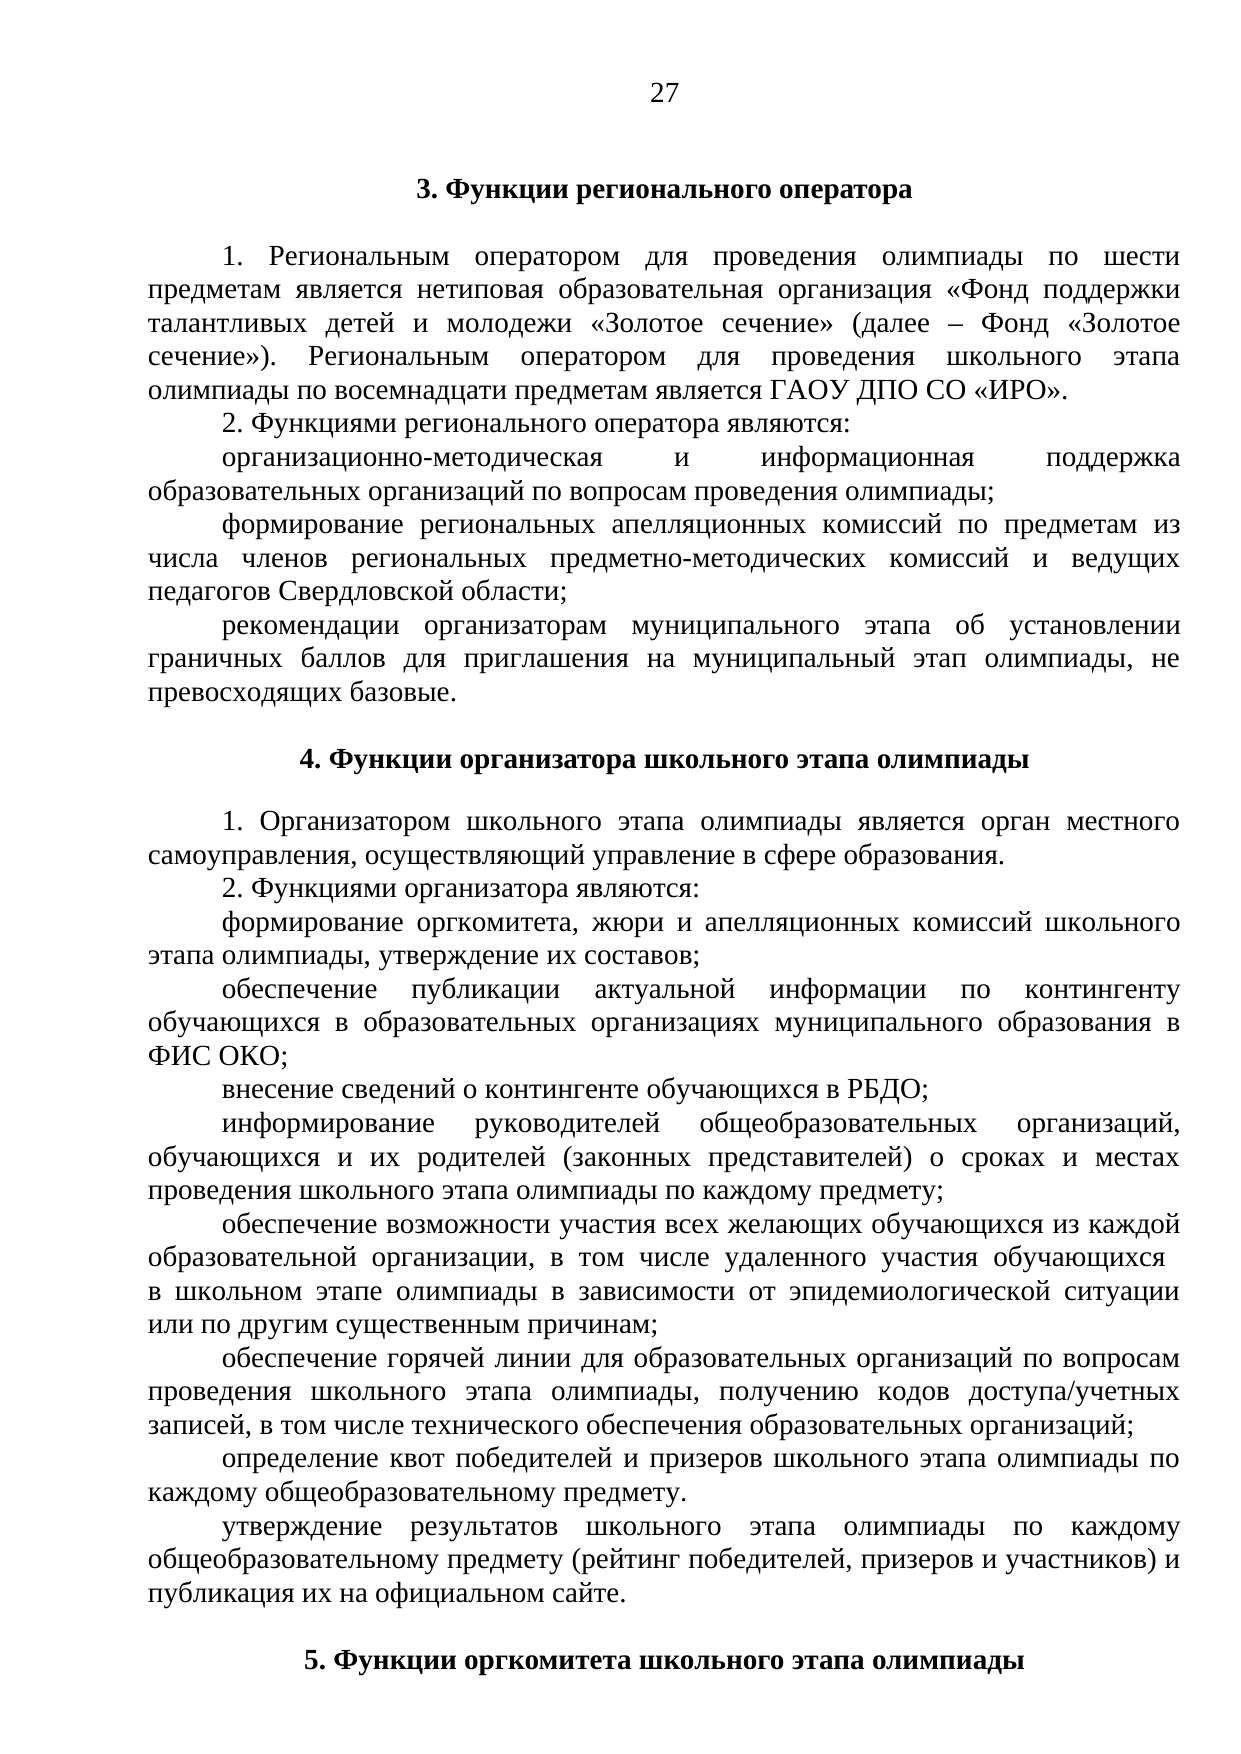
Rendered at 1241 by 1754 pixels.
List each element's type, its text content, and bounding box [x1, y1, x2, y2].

text 2. Функциями организатора являются: [148, 870, 1181, 904]
subtitle 3. Функции регионального оператора [148, 171, 1181, 204]
text формирование региональных апелляционных комиссий по предметам из числа членов региональных предметно-методических комиссий и ведущих педагогов Свердловской области; [148, 506, 1181, 607]
text обеспечение возможности участия всех желающих обучающихся из каждой образовательной организации, в том числе удаленного участия обучающихся в школьном этапе олимпиады в зависимости от эпидемиологической ситуации или по другим существенным причинам; [148, 1206, 1181, 1340]
text внесение сведений о контингенте обучающихся в РБДО; [148, 1072, 1181, 1105]
text утверждение результатов школьного этапа олимпиады по каждому общеобразовательному предмету (рейтинг победителей, призеров и участников) и публикация их на официальном сайте. [148, 1508, 1181, 1608]
subtitle 4. Функции организатора школьного этапа олимпиады [148, 741, 1181, 774]
text 1. Организатором школьного этапа олимпиады является орган местного самоуправления, осуществляющий управление в сфере образования. [148, 803, 1181, 870]
text обеспечение горячей линии для образовательных организаций по вопросам проведения школьного этапа олимпиады, получению кодов доступа/учетных записей, в том числе технического обеспечения образовательных организаций; [148, 1340, 1181, 1441]
text организационно-методическая и информационная поддержка образовательных организаций по вопросам проведения олимпиады; [148, 439, 1181, 506]
text определение квот победителей и призеров школьного этапа олимпиады по каждому общеобразовательному предмету. [148, 1441, 1181, 1508]
text информирование руководителей общеобразовательных организаций, обучающихся и их родителей (законных представителей) о сроках и местах проведения школьного этапа олимпиады по каждому предмету; [148, 1105, 1181, 1206]
text 2. Функциями регионального оператора являются: [148, 406, 1181, 439]
text обеспечение публикации актуальной информации по контингенту обучающихся в образовательных организациях муниципального образования в ФИС ОКО; [148, 971, 1181, 1072]
text формирование оргкомитета, жюри и апелляционных комиссий школьного этапа олимпиады, утверждение их составов; [148, 904, 1181, 971]
text рекомендации организаторам муниципального этапа об установлении граничных баллов для приглашения на муниципальный этап олимпиады, не превосходящих базовые. [148, 607, 1181, 707]
subtitle 5. Функции оргкомитета школьного этапа олимпиады [148, 1642, 1181, 1675]
text 1. Региональным оператором для проведения олимпиады по шести предметам является нетиповая образовательная организация «Фонд поддержки талантливых детей и молодежи «Золотое сечение» (далее – Фонд «Золотое сечение»). Региональным оператором для проведения школьного этапа олимпиады по восемнадцати предметам является ГАОУ ДПО СО «ИРО». [148, 238, 1181, 406]
